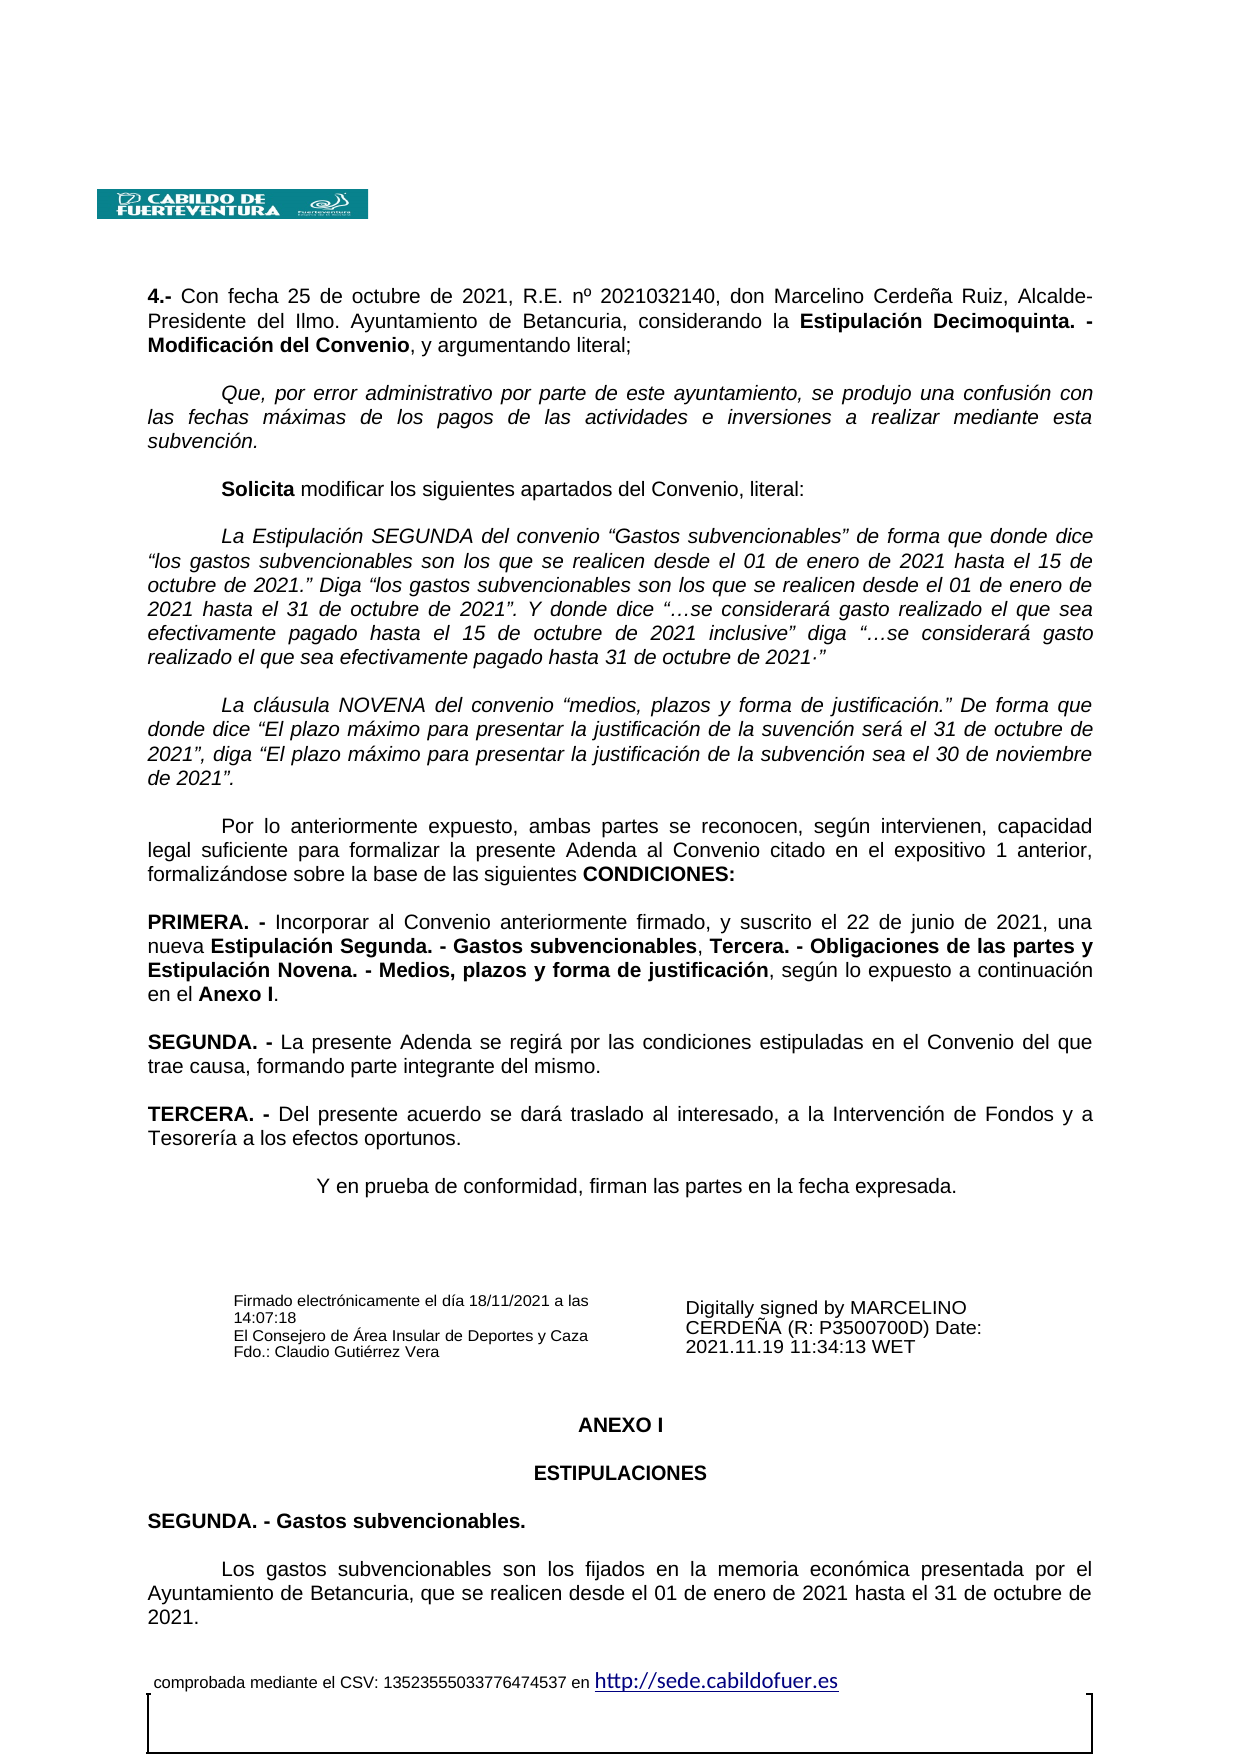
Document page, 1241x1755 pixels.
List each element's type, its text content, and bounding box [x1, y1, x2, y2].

text SEGUNDA. - Gastos subvencionables. [147, 1509, 1107, 1533]
text TERCERA. - Del presente acuerdo se dará traslado al interesado, a la Intervención de Fondos y a Tesorería a los efectos oportunos. [148, 1102, 1093, 1150]
text Que, por error administrativo por parte de este ayuntamiento, se produjo una confusión con las fechas máximas de los pagos de las actividades e inversiones a realizar mediante esta subvención. [147, 380, 1093, 453]
subtitle ANEXO I ESTIPULACIONES [529, 1412, 712, 1484]
text La cláusula NOVENA del convenio “medios, plazos y forma de justificación.” De forma que donde dice “El plazo máximo para presentar la justificación de la suvención será el 31 de octubre de 2021”, diga “El plazo máximo para presentar la justificación de la subvención sea el 30 de noviembre de 2021”. [147, 693, 1093, 789]
text Digitally signed by MARCELINO CERDEÑA (R: P3500700D) Date: 2021.11.19 11:34:13 WET [685, 1299, 1050, 1358]
text 4.- Con fecha 25 de octubre de 2021, R.E. nº 2021032140, don Marcelino Cerdeña Ruiz, Alcalde- Presidente del Ilmo. Ayuntamiento de Betancuria, considerando la Estipulación Decimoquinta. - Modificación del Convenio, y argumentando literal; [147, 284, 1093, 357]
text PRIMERA. - Incorporar al Convenio anteriormente firmado, y suscrito el 22 de junio de 2021, una nueva Estipulación Segunda. - Gastos subvencionables, Tercera. - Obligaciones de las partes y Estipulación Novena. - Medios, plazos y forma de justificación, según lo expuesto a continuación en el Anexo I. [147, 910, 1093, 1006]
text SEGUNDA. - La presente Adenda se regirá por las condiciones estipuladas en el Convenio del que trae causa, formando parte integrante del mismo. [148, 1030, 1093, 1078]
text Solicita modificar los siguientes apartados del Convenio, literal: [221, 477, 1107, 501]
text Los gastos subvencionables son los fijados en la memoria económica presentada por el Ayuntamiento de Betancuria, que se realicen desde el 01 de enero de 2021 hasta el 31 de octubre de 2021. [147, 1557, 1093, 1629]
text El Consejero de Área Insular de Deportes y Caza Fdo.: Claudio Gutiérrez Vera [233, 1327, 593, 1361]
text Por lo anteriormente expuesto, ambas partes se reconocen, según intervienen, capacidad legal suficiente para formalizar la presente Adenda al Convenio citado en el expositivo 1 anterior, formalizándose sobre la base de las siguientes CONDICIONES: [147, 813, 1093, 886]
text La Estipulación SEGUNDA del convenio “Gastos subvencionables” de forma que donde dice “los gastos subvencionables son los que se realicen desde el 01 de enero de 2021 hasta el 15 de octubre de 2021.” Diga “los gastos subvencionables son los que se realicen desde el 01 de enero de 2021 hasta el 31 de octubre de 2021”. Y donde dice “…se considerará gasto realizado el que sea efectivamente pagado hasta el 15 de octubre de 2021 inclusive” diga “…se considerará gasto realizado el que sea efectivamente pagado hasta 31 de octubre de 2021·” [147, 524, 1093, 669]
text Firmado electrónicamente el día 18/11/2021 a las 14:07:18 [233, 1294, 594, 1327]
text Y en prueba de conformidad, firman las partes en la fecha expresada. [316, 1174, 1107, 1198]
picture [97, 189, 369, 219]
